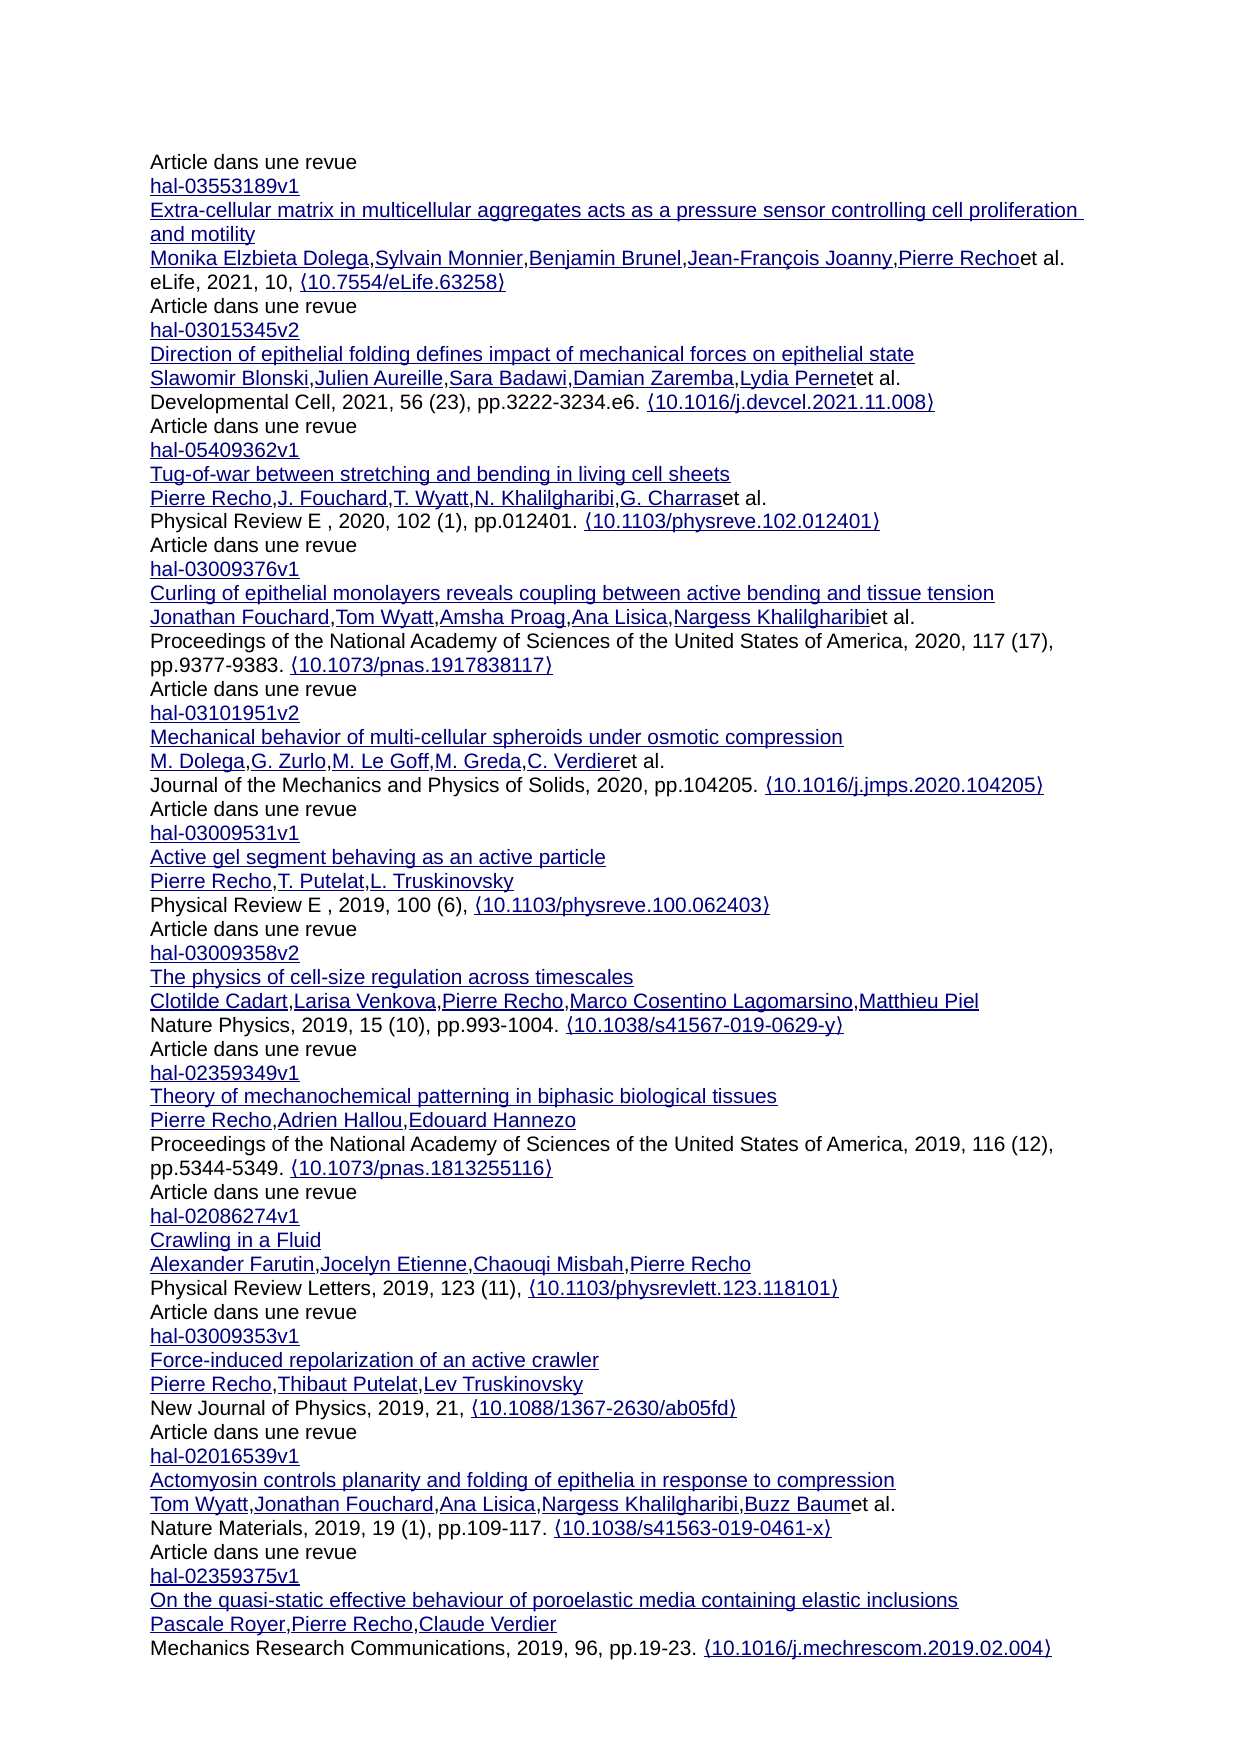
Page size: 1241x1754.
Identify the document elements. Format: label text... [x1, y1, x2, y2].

table_cell On the quasi-static effective behaviour of poroelastic media containing elastic inclusions Pascale Royer,Pierre Recho,Claude Verdier Mechanics Research Communications, 2019, 96, pp.19-23. ⟨10.1016/j.mechrescom.2019.02.004⟩ [150, 1588, 1090, 1659]
table_cell Tug-of-war between stretching and bending in living cell sheets Pierre Recho,J. Fouchard,T. Wyatt,N. Khalilgharibi,G. Charraset al. Physical Review E , 2020, 102 (1), pp.012401. ⟨10.1103/physreve.102.012401⟩ Article dans une revue hal-03009376v1 [150, 461, 1090, 581]
table_cell Mechanical behavior of multi-cellular spheroids under osmotic compression M. Dolega,G. Zurlo,M. Le Goff,M. Greda,C. Verdieret al. Journal of the Mechanics and Physics of Solids, 2020, pp.104205. ⟨10.1016/j.jmps.2020.104205⟩ Article dans une revue hal-03009531v1 [150, 725, 1090, 845]
table_cell Actomyosin controls planarity and folding of epithelia in response to compression Tom Wyatt,Jonathan Fouchard,Ana Lisica,Nargess Khalilgharibi,Buzz Baumet al. Nature Materials, 2019, 19 (1), pp.109-117. ⟨10.1038/s41563-019-0461-x⟩ Article dans une revue hal-02359375v1 [150, 1468, 1090, 1587]
table_cell Active gel segment behaving as an active particle Pierre Recho,T. Putelat,L. Truskinovsky Physical Review E , 2019, 100 (6), ⟨10.1103/physreve.100.062403⟩ Article dans une revue hal-03009358v2 [150, 845, 1090, 964]
table_cell Extra-cellular matrix in multicellular aggregates acts as a pressure sensor controlling cell proliferation and motility Monika Elzbieta Dolega,Sylvain Monnier,Benjamin Brunel,Jean-François Joanny,Pierre Rechoet al. eLife, 2021, 10, ⟨10.7554/eLife.63258⟩ Article dans une revue hal-03015345v2 [150, 198, 1090, 342]
table_cell Crawling in a Fluid Alexander Farutin,Jocelyn Etienne,Chaouqi Misbah,Pierre Recho Physical Review Letters, 2019, 123 (11), ⟨10.1103/physrevlett.123.118101⟩ Article dans une revue hal-03009353v1 [150, 1228, 1090, 1348]
table_cell Article dans une revue hal-03553189v1 [150, 150, 1090, 198]
table_cell Force-induced repolarization of an active crawler Pierre Recho,Thibaut Putelat,Lev Truskinovsky New Journal of Physics, 2019, 21, ⟨10.1088/1367-2630/ab05fd⟩ Article dans une revue hal-02016539v1 [150, 1348, 1090, 1468]
table_cell Direction of epithelial folding defines impact of mechanical forces on epithelial state Slawomir Blonski,Julien Aureille,Sara Badawi,Damian Zaremba,Lydia Pernetet al. Developmental Cell, 2021, 56 (23), pp.3222-3234.e6. ⟨10.1016/j.devcel.2021.11.008⟩ Article dans une revue hal-05409362v1 [150, 342, 1090, 461]
table_cell Curling of epithelial monolayers reveals coupling between active bending and tissue tension Jonathan Fouchard,Tom Wyatt,Amsha Proag,Ana Lisica,Nargess Khalilgharibiet al. Proceedings of the National Academy of Sciences of the United States of America, 2020, 117 (17), pp.9377-9383. ⟨10.1073/pnas.1917838117⟩ Article dans une revue hal-03101951v2 [150, 581, 1090, 725]
table_cell The physics of cell-size regulation across timescales Clotilde Cadart,Larisa Venkova,Pierre Recho,Marco Cosentino Lagomarsino,Matthieu Piel Nature Physics, 2019, 15 (10), pp.993-1004. ⟨10.1038/s41567-019-0629-y⟩ Article dans une revue hal-02359349v1 [150, 965, 1090, 1084]
table_cell Theory of mechanochemical patterning in biphasic biological tissues Pierre Recho,Adrien Hallou,Edouard Hannezo Proceedings of the National Academy of Sciences of the United States of America, 2019, 116 (12), pp.5344-5349. ⟨10.1073/pnas.1813255116⟩ Article dans une revue hal-02086274v1 [150, 1084, 1090, 1228]
